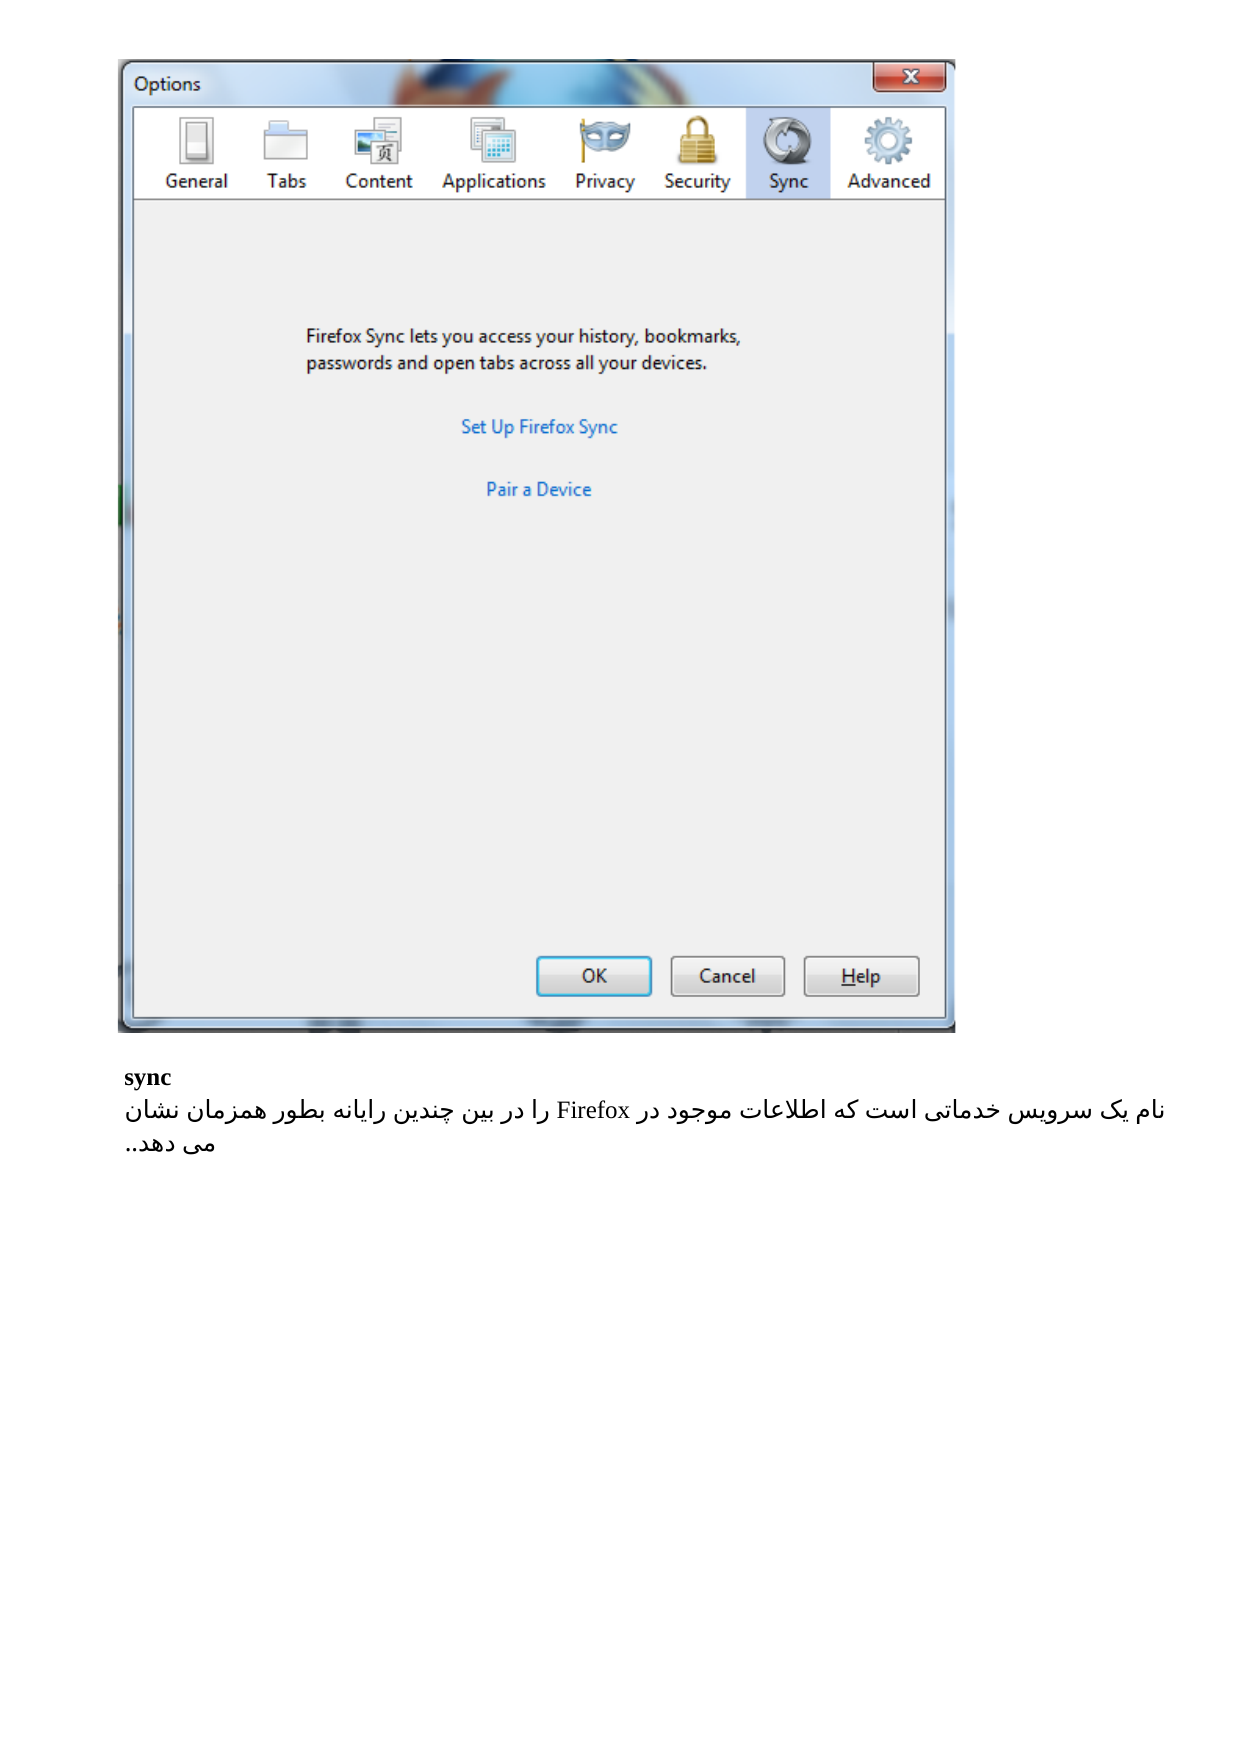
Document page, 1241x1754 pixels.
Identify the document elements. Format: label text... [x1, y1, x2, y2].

text sync نام یک سرویس خدماتی است که اطلاعات موجود در Firefox را در بین چندین رایانه بطور همزمان نشان می دهد.. [118, 1062, 1181, 1162]
picture [117, 59, 956, 1033]
